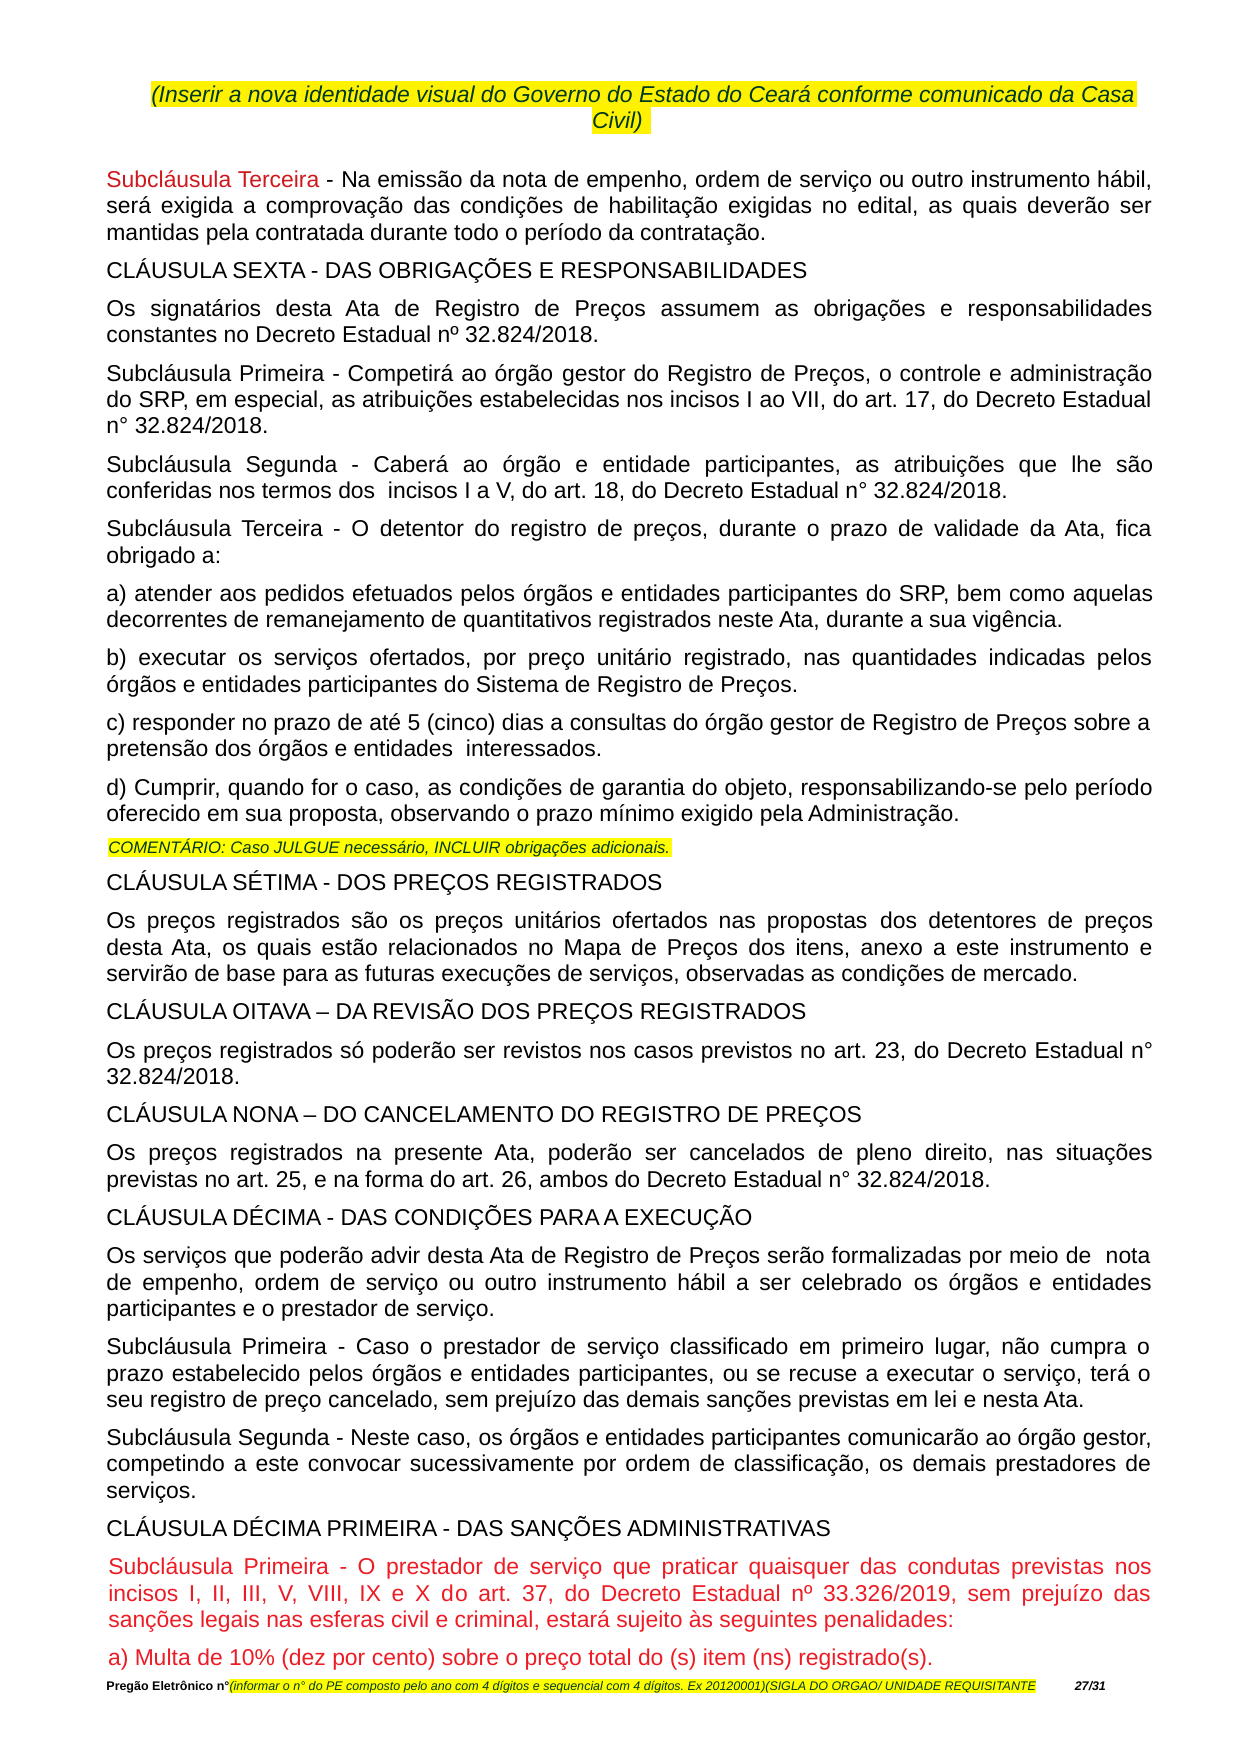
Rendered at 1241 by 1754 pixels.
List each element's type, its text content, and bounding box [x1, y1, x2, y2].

text d) Cumprir, quando for o caso, as condições de garantia do objeto, responsabilizando-se pelo período oferecido em sua proposta, observando o prazo mínimo exigido pela Administração. [106, 773, 1153, 826]
text Subcláusula Terceira - O detentor do registro de preços, durante o prazo de validade da Ata, fica obrigado a: [106, 515, 1153, 568]
text a) Multa de 10% (dez por cento) sobre o preço total do (s) item (ns) registrado(s). [108, 1644, 1152, 1671]
text a) atender aos pedidos efetuados pelos órgãos e entidades participantes do SRP, bem como aquelas decorrentes de remanejamento de quantitativos registrados neste Ata, durante a sua vigência. [106, 580, 1153, 632]
text Os serviços que poderão advir desta Ata de Registro de Preços serão formalizadas por meio de nota de empenho, ordem de serviço ou outro instrumento hábil a ser celebrado os órgãos e entidades participantes e o prestador de serviço. [106, 1242, 1152, 1321]
text CLÁUSULA OITAVA – DA REVISÃO DOS PREÇOS REGISTRADOS [106, 998, 1153, 1025]
text Subcláusula Primeira - O prestador de serviço que praticar quaisquer das condutas previstas nos incisos I, II, III, V, VIII, IX e X do art. 37, do Decreto Estadual nº 33.326/2019, sem prejuízo das sanções legais nas esferas civil e criminal, estará sujeito às seguintes penalidades: [108, 1553, 1152, 1632]
subtitle CLÁUSULA NONA – DO CANCELAMENTO DO REGISTRO DE PREÇOS [106, 1101, 1153, 1127]
text Subcláusula Terceira - Na emissão da nota de empenho, ordem de serviço ou outro instrumento hábil, será exigida a comprovação das condições de habilitação exigidas no edital, as quais deverão ser mantidas pela contratada durante todo o período da contratação. [106, 166, 1153, 245]
text CLÁUSULA DÉCIMA PRIMEIRA - DAS SANÇÕES ADMINISTRATIVAS [106, 1515, 1153, 1541]
text COMENTÁRIO: Caso JULGUE necessário, INCLUIR obrigações adicionais. [108, 838, 1152, 857]
text Subcláusula Segunda - Neste caso, os órgãos e entidades participantes comunicarão ao órgão gestor, competindo a este convocar sucessivamente por ordem de classificação, os demais prestadores de serviços. [106, 1424, 1152, 1503]
text Subcláusula Segunda - Caberá ao órgão e entidade participantes, as atribuições que lhe são conferidas nos termos dos incisos I a V, do art. 18, do Decreto Estadual n° 32.824/2018. [106, 451, 1153, 503]
text CLÁUSULA SÉTIMA - DOS PREÇOS REGISTRADOS [106, 869, 1153, 896]
text Os preços registrados só poderão ser revistos nos casos previstos no art. 23, do Decreto Estadual n° 32.824/2018. [106, 1037, 1153, 1089]
text Os preços registrados na presente Ata, poderão ser cancelados de pleno direito, nas situações previstas no art. 25, e na forma do art. 26, ambos do Decreto Estadual n° 32.824/2018. [106, 1139, 1153, 1192]
text CLÁUSULA DÉCIMA - DAS CONDIÇÕES PARA A EXECUÇÃO [106, 1204, 1152, 1230]
text Subcláusula Primeira - Caso o prestador de serviço classificado em primeiro lugar, não cumpra o prazo estabelecido pelos órgãos e entidades participantes, ou se recuse a executar o serviço, terá o seu registro de preço cancelado, sem prejuízo das demais sanções previstas em lei e nesta Ata. [106, 1333, 1152, 1412]
text Subcláusula Primeira - Competirá ao órgão gestor do Registro de Preços, o controle e administração do SRP, em especial, as atribuições estabelecidas nos incisos I ao VII, do art. 17, do Decreto Estadual n° 32.824/2018. [106, 360, 1153, 439]
text c) responder no prazo de até 5 (cinco) dias a consultas do órgão gestor de Registro de Preços sobre a pretensão dos órgãos e entidades interessados. [106, 709, 1152, 762]
text CLÁUSULA SEXTA - DAS OBRIGAÇÕES E RESPONSABILIDADES [106, 257, 1153, 283]
text Os preços registrados são os preços unitários ofertados nas propostas dos detentores de preços desta Ata, os quais estão relacionados no Mapa de Preços dos itens, anexo a este instrumento e servirão de base para as futuras execuções de serviços, observadas as condições de mercado. [106, 907, 1153, 986]
text b) executar os serviços ofertados, por preço unitário registrado, nas quantidades indicadas pelos órgãos e entidades participantes do Sistema de Registro de Preços. [106, 644, 1153, 697]
text Os signatários desta Ata de Registro de Preços assumem as obrigações e responsabilidades constantes no Decreto Estadual nº 32.824/2018. [106, 295, 1153, 348]
